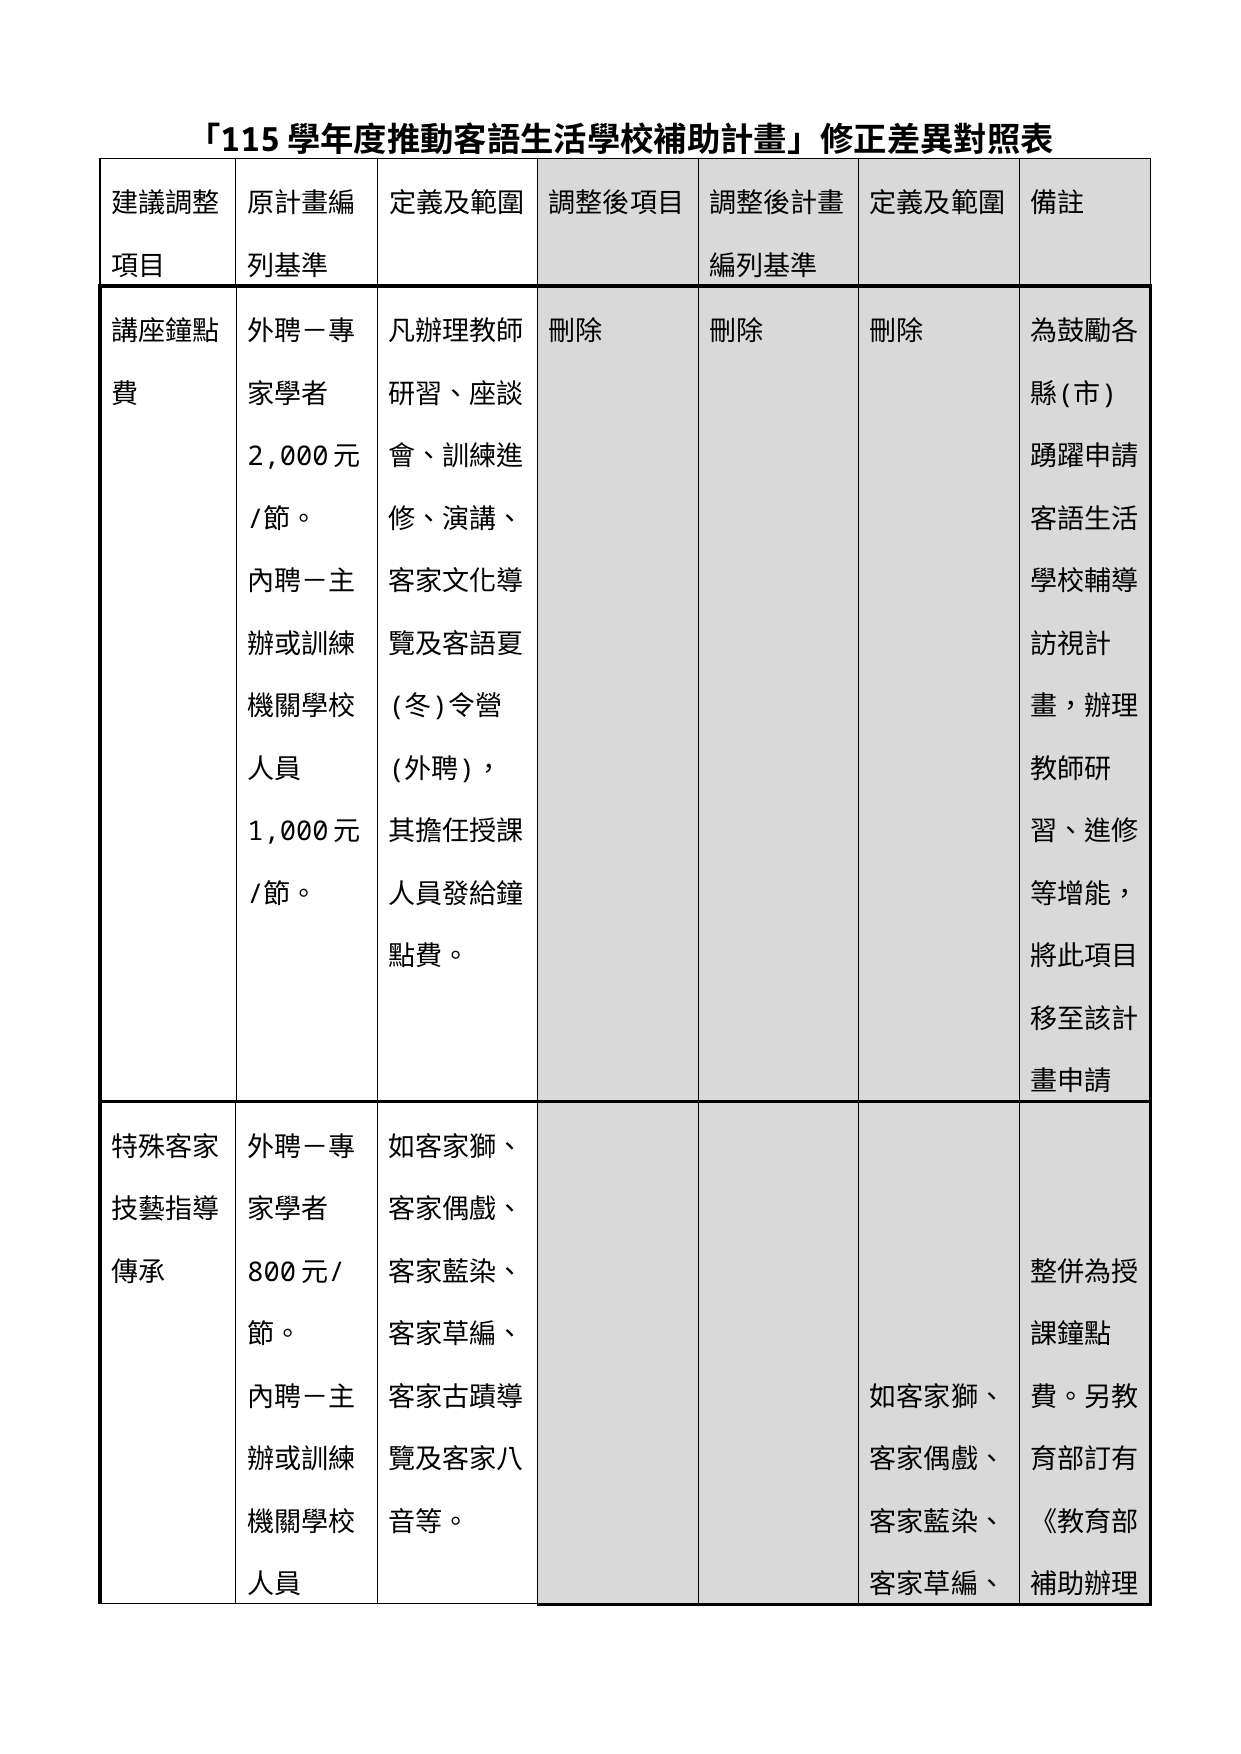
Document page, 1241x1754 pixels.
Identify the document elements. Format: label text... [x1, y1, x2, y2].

table_header 原計畫編列基準 [236, 159, 377, 284]
table_cell 特殊客家技藝指導傳承 [102, 1103, 235, 1603]
table_cell 整併為授課鐘點費。另教育部訂有《教育部補助辦理 [1020, 1103, 1149, 1603]
table_header 定義及範圍 [859, 159, 1019, 284]
table_cell [699, 1103, 858, 1603]
table_cell 如客家獅、客家偶戲、客家藍染、客家草編、客家古蹟導覽及客家八音等。 [378, 1103, 537, 1603]
table_cell 刪除 [538, 288, 698, 1100]
table_header 調整後項目 [538, 159, 698, 284]
table_cell 外聘－專家學者800元/節。 內聘－主辦或訓練機關學校人員 [236, 1103, 377, 1603]
table_cell 刪除 [859, 288, 1019, 1100]
table_header 定義及範圍 [378, 159, 537, 284]
table_header 建議調整項目 [101, 159, 235, 284]
table_header 備註 [1020, 159, 1150, 284]
table_cell 講座鐘點費 [102, 288, 236, 1100]
table_header 調整後計畫編列基準 [699, 159, 858, 284]
text 「115學年度推動客語生活學校補助計畫」修正差異對照表 [89, 96, 1152, 158]
table_cell 外聘－專家學者2,000元/節。 內聘－主辦或訓練機關學校人員1,000元/節。 [237, 288, 377, 1100]
table_cell 如客家獅、 客家偶戲、 客家藍染、 客家草編、 [859, 1103, 1019, 1603]
table_cell 刪除 [699, 288, 858, 1100]
table_cell 為鼓勵各縣(市)踴躍申請客語生活學校輔導訪視計畫，辦理教師研習、進修等增能，將此項目移至該計畫申請 [1020, 288, 1149, 1100]
table_cell 凡辦理教師研習、座談會、訓練進修、演講、客家文化導覽及客語夏(冬)令營(外聘)，其擔任授課人員發給鐘點費。 [378, 288, 537, 1100]
table_cell [538, 1103, 698, 1603]
